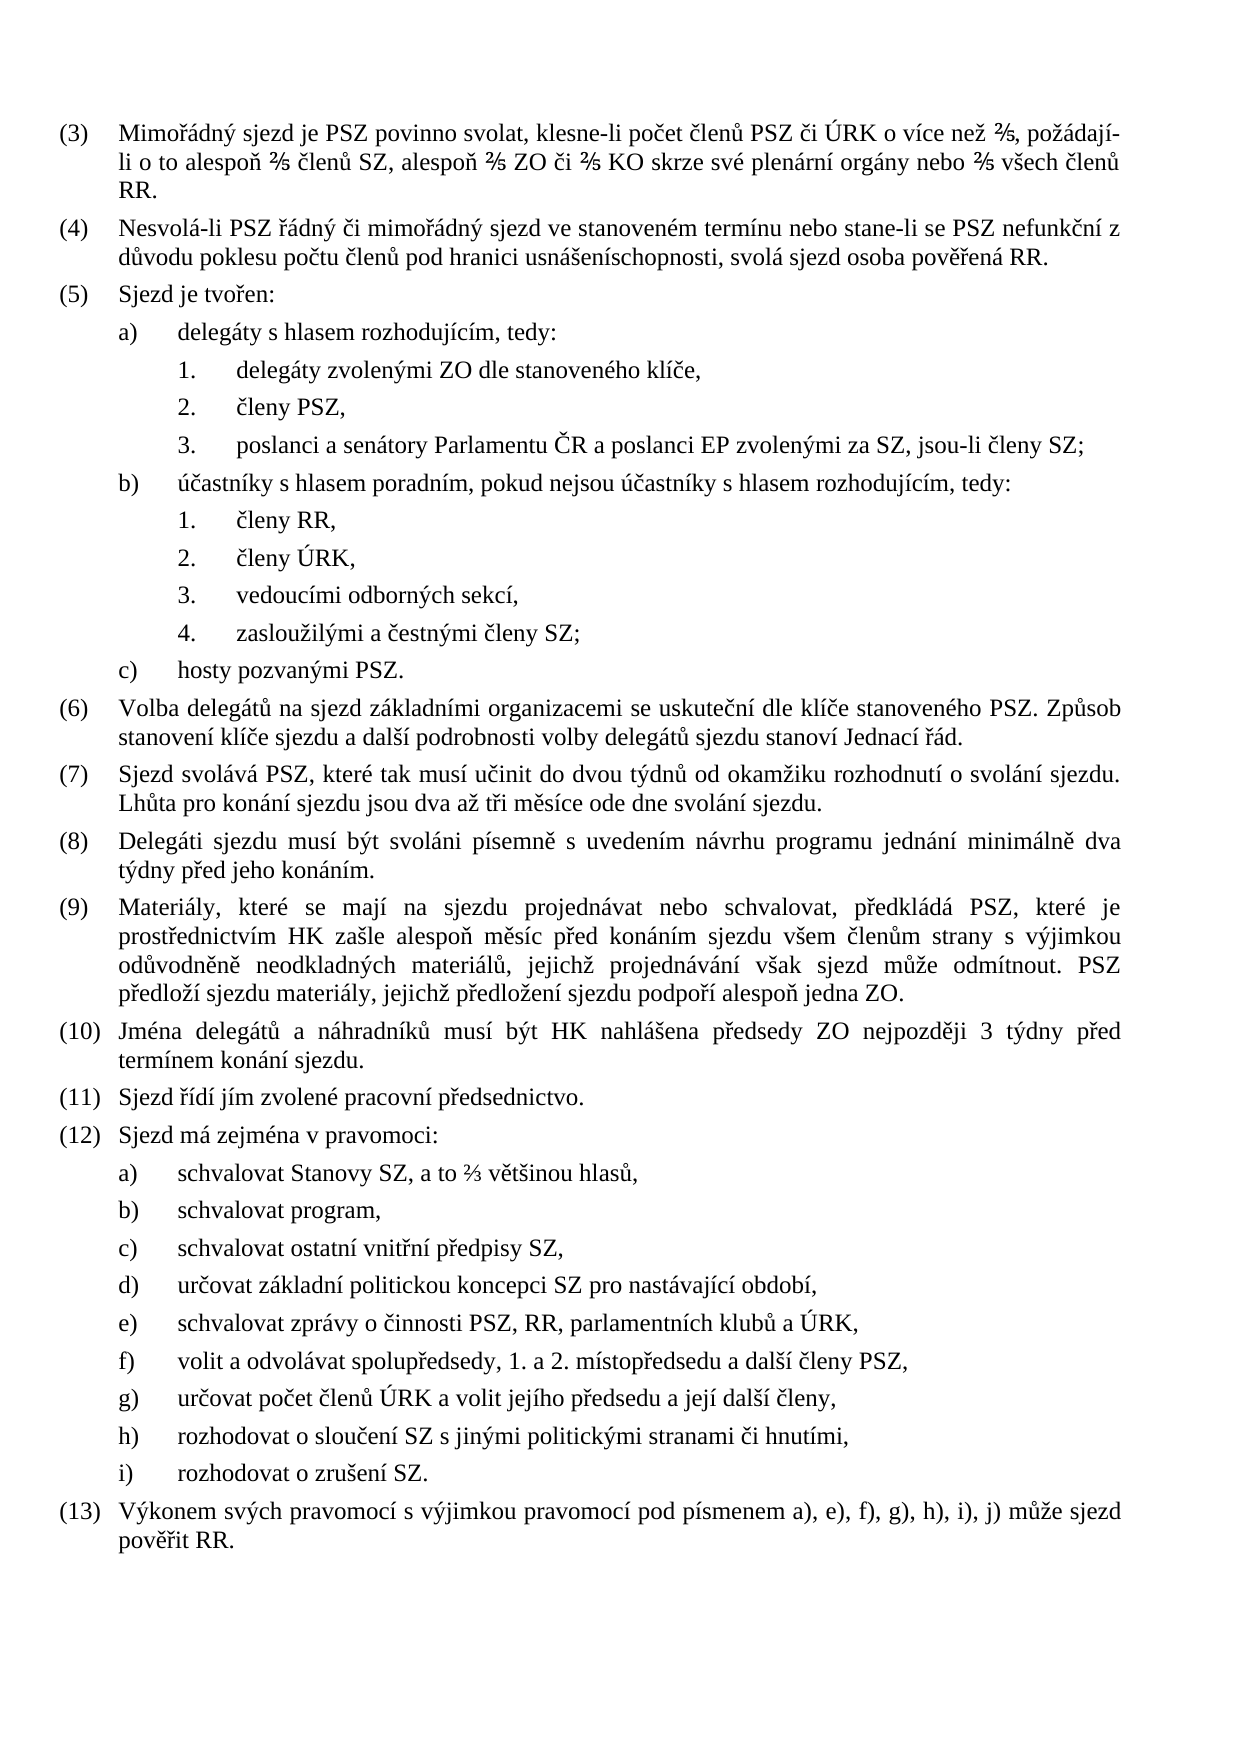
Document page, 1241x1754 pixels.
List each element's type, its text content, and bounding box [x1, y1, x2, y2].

list členy ÚRK, [177, 543, 1122, 572]
list rozhodovat o zrušení SZ. [118, 1458, 1122, 1487]
list členy PSZ, [177, 392, 1122, 421]
list Výkonem svých pravomocí s výjimkou pravomocí pod písmenem a), e), f), g), h), i), j) může sjezd pověřit RR. [59, 1496, 1122, 1554]
list rozhodovat o sloučení SZ s jinými politickými stranami či hnutími, [118, 1421, 1122, 1450]
list schvalovat zprávy o činnosti PSZ, RR, parlamentních klubů a ÚRK, [118, 1308, 1122, 1337]
list Sjezd řídí jím zvolené pracovní předsednictvo. [59, 1082, 1122, 1111]
list delegáty s hlasem rozhodujícím, tedy: [118, 317, 1122, 346]
list poslanci a senátory Parlamentu ČR a poslanci EP zvolenými za SZ, jsou-li členy SZ; [177, 430, 1122, 459]
list Delegáti sjezdu musí být svoláni písemně s uvedením návrhu programu jednání minimálně dva týdny před jeho konáním. [59, 826, 1122, 883]
list Volba delegátů na sjezd základními organizacemi se uskuteční dle klíče stanoveného PSZ. Způsob stanovení klíče sjezdu a další podrobnosti volby delegátů sjezdu stanoví Jednací řád. [59, 693, 1122, 751]
list Mimořádný sjezd je PSZ povinno svolat, klesne-li počet členů PSZ či ÚRK o více než ⅖, požádají-li o to alespoň ⅖ členů SZ, alespoň ⅖ ZO či ⅖ KO skrze své plenární orgány nebo ⅖ všech členů RR. [59, 118, 1122, 204]
list určovat počet členů ÚRK a volit jejího předsedu a její další členy, [118, 1383, 1122, 1412]
list určovat základní politickou koncepci SZ pro nastávající období, [118, 1271, 1122, 1299]
list schvalovat ostatní vnitřní předpisy SZ, [118, 1233, 1122, 1262]
list Nesvolá-li PSZ řádný či mimořádný sjezd ve stanoveném termínu nebo stane-li se PSZ nefunkční z důvodu poklesu počtu členů pod hranici usnášeníschopnosti, svolá sjezd osoba pověřená RR. [59, 213, 1122, 271]
list schvalovat program, [118, 1195, 1122, 1224]
list Jména delegátů a náhradníků musí být HK nahlášena předsedy ZO nejpozději 3 týdny před termínem konání sjezdu. [59, 1016, 1122, 1074]
list Sjezd svolává PSZ, které tak musí učinit do dvou týdnů od okamžiku rozhodnutí o svolání sjezdu. Lhůta pro konání sjezdu jsou dva až tři měsíce ode dne svolání sjezdu. [59, 759, 1122, 817]
list schvalovat Stanovy SZ, a to ⅔ většinou hlasů, [118, 1158, 1122, 1186]
list volit a odvolávat spolupředsedy, 1. a 2. místopředsedu a další členy PSZ, [118, 1346, 1122, 1374]
list účastníky s hlasem poradním, pokud nejsou účastníky s hlasem rozhodujícím, tedy: [118, 468, 1122, 496]
list delegáty zvolenými ZO dle stanoveného klíče, [177, 355, 1122, 383]
list hosty pozvanými PSZ. [118, 656, 1122, 684]
list Materiály, které se mají na sjezdu projednávat nebo schvalovat, předkládá PSZ, které je prostřednictvím HK zašle alespoň měsíc před konáním sjezdu všem členům strany s výjimkou odůvodněně neodkladných materiálů, jejichž projednávání však sjezd může odmítnout. PSZ předloží sjezdu materiály, jejichž předložení sjezdu podpoří alespoň jedna ZO. [59, 892, 1122, 1007]
list zasloužilými a čestnými členy SZ; [177, 618, 1122, 647]
list členy RR, [177, 505, 1122, 534]
list Sjezd má zejména v pravomoci: [59, 1120, 1122, 1149]
list vedoucími odborných sekcí, [177, 580, 1122, 609]
list Sjezd je tvořen: [59, 279, 1122, 308]
